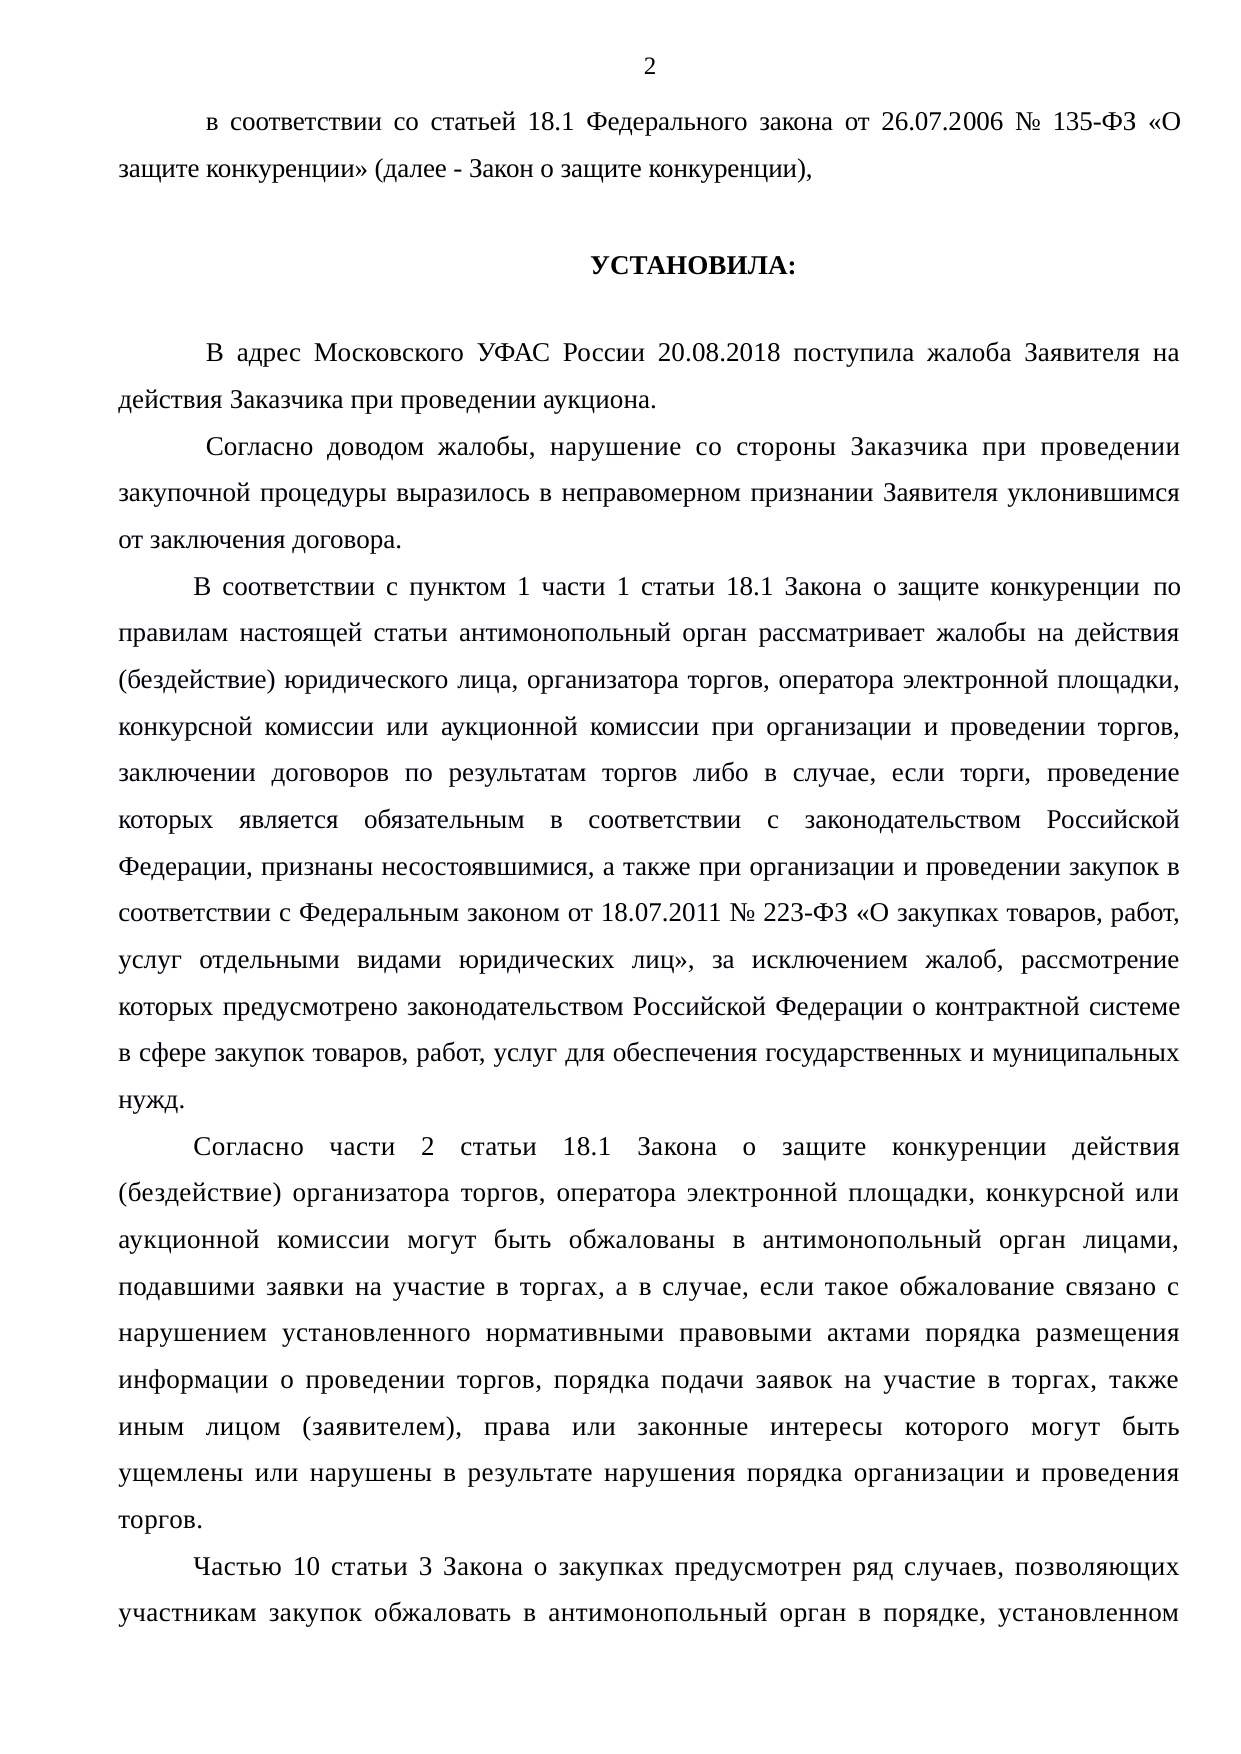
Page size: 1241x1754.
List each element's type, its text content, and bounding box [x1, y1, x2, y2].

text В соответствии с пунктом 1 части 1 статьи 18.1 Закона о защите конкуренции по правилам настоящей статьи антимонопольный орган рассматривает жалобы на действия (бездействие) юридического лица, организатора торгов, оператора электронной площадки, конкурсной комиссии или аукционной комиссии при организации и проведении торгов, заключении договоров по результатам торгов либо в случае, если торги, проведение которых является обязательным в соответствии с законодательством Российской Федерации, признаны несостоявшимися, а также при организации и проведении закупок в соответствии с Федеральным законом от 18.07.2011 № 223-ФЗ «О закупках товаров, работ, услуг отдельными видами юридических лиц», за исключением жалоб, рассмотрение которых предусмотрено законодательством Российской Федерации о контрактной системе в сфере закупок товаров, работ, услуг для обеспечения государственных и муниципальных нужд. [118, 569, 1181, 1114]
text Частью 10 статьи 3 Закона о закупках предусмотрен ряд случаев, позволяющих участникам закупок обжаловать в антимонопольный орган в порядке, установленном [118, 1549, 1181, 1627]
text УСТАНОВИЛА: [118, 249, 1181, 280]
text В адрес Московского УФАС России 20.08.2018 поступила жалоба Заявителя на действия Заказчика при проведении аукциона. [118, 336, 1181, 414]
text Согласно части 2 статьи 18.1 Закона о защите конкуренции действия (бездействие) организатора торгов, оператора электронной площадки, конкурсной или аукционной комиссии могут быть обжалованы в антимонопольный орган лицами, подавшими заявки на участие в торгах, а в случае, если такое обжалование связано с нарушением установленного нормативными правовыми актами порядка размещения информации о проведении торгов, порядка подачи заявок на участие в торгах, также иным лицом (заявителем), права или законные интересы которого могут быть ущемлены или нарушены в результате нарушения порядка организации и проведения торгов. [118, 1129, 1181, 1534]
text в соответствии со статьей 18.1 Федерального закона от 26.07.2006 № 135-ФЗ «О защите конкуренции» (далее - Закон о защите конкуренции), [118, 105, 1181, 183]
text Согласно доводом жалобы, нарушение со стороны Заказчика при проведении закупочной процедуры выразилось в неправомерном признании Заявителя уклонившимся от заключения договора. [118, 429, 1181, 554]
